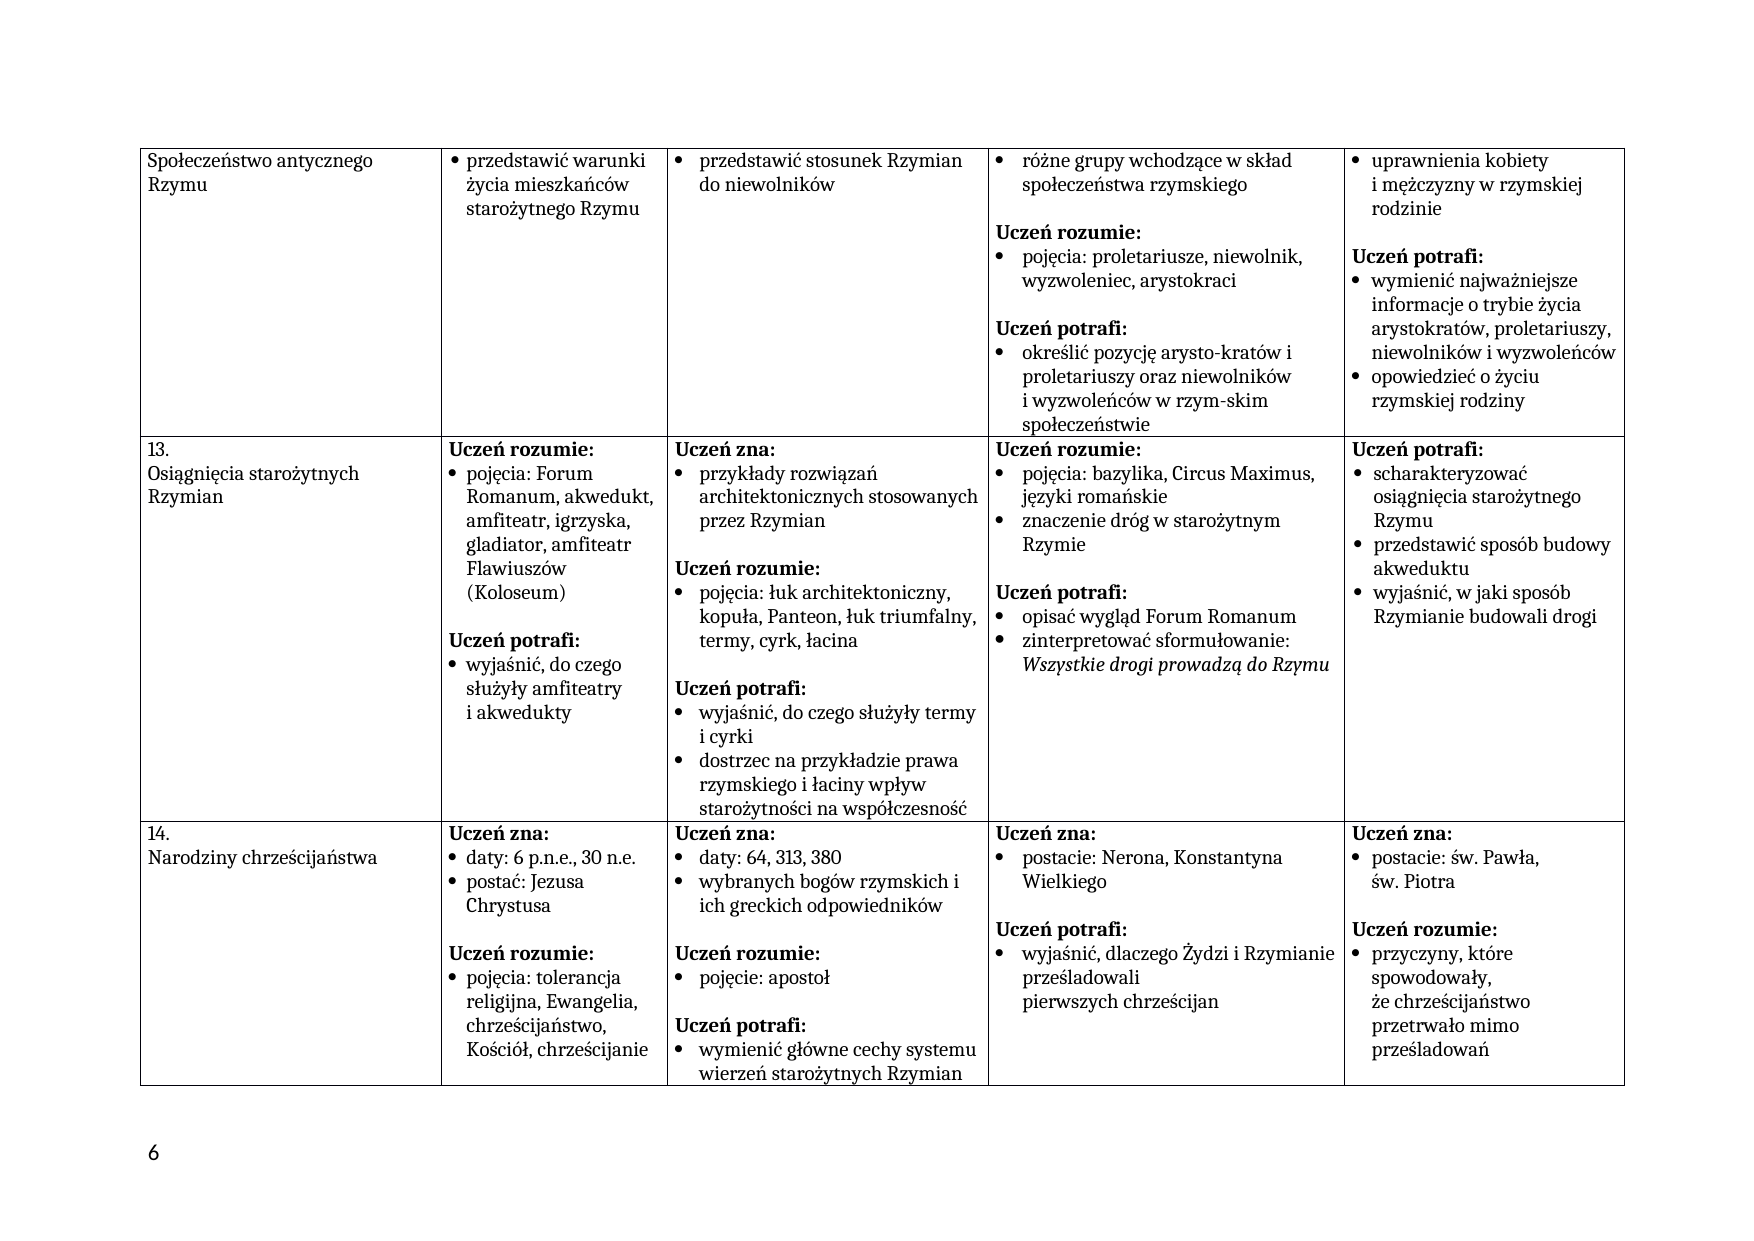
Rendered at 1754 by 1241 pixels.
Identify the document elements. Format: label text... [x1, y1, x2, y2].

table_cell Uczeń potrafi: przedstawić stosunek Rzymian do niewolników [668, 149, 988, 436]
table_cell Uczeń zna: postacie: Nerona, Konstantyna Wielkiego Uczeń potrafi: wyjaśnić, dlaczego Żydzi i Rzymianie prześladowali pierwszych chrześcijan [989, 822, 1344, 1085]
table_cell Uczeń potrafi: przedstawić warunki życia mieszkańców starożytnego Rzymu [442, 149, 667, 436]
table_cell Uczeń rozumie: pojęcia: Forum Romanum, akwedukt, amfiteatr, igrzyska, gladiator, amfiteatr Flawiuszów (Koloseum) Uczeń potrafi: wyjaśnić, do czego służyły amfiteatry i akwedukty [442, 437, 667, 821]
table_cell Uczeń rozumie: pojęcia: bazylika, Circus Maximus, języki romańskie znaczenie dróg w starożytnym Rzymie Uczeń potrafi: opisać wygląd Forum Romanum zinterpretować sformułowanie: Wszystkie drogi prowadzą do Rzymu [989, 437, 1344, 821]
table_cell Uczeń potrafi: scharakteryzować osiągnięcia starożytnego Rzymu przedstawić sposób budowy akweduktu wyjaśnić, w jaki sposób Rzymianie budowali drogi [1345, 437, 1624, 821]
table_cell Uczeń zna: postacie: św. Pawła, św. Piotra Uczeń rozumie: przyczyny, które spowodowały, że chrześcijaństwo przetrwało mimo prześladowań [1345, 822, 1624, 1085]
table_cell Uczeń zna: daty: 64, 313, 380 wybranych bogów rzymskich i ich greckich odpowiedników Uczeń rozumie: pojęcie: apostoł Uczeń potrafi: wymienić główne cechy systemu wierzeń starożytnych Rzymian przedstawić metody prześladowania pierwszych chrześcijan zlokalizować obszary rozprzestrzeniania się chrześcijaństwa w III–V w. [668, 822, 988, 1085]
table_cell Społeczeństwo antycznego Rzymu [141, 149, 441, 436]
table_cell Uczeń zna: różne grupy wchodzące w skład społeczeństwa rzymskiego Uczeń rozumie: pojęcia: proletariusze, niewolnik, wyzwoleniec, arystokraci Uczeń potrafi: określić pozycję arysto-kratów i proletariuszy oraz niewolników i wyzwoleńców w rzym-skim społeczeństwie [989, 149, 1344, 436]
table_cell Uczeń zna: daty: 6 p.n.e., 30 n.e. postać: Jezusa Chrystusa Uczeń rozumie: pojęcia: tolerancja religijna, Ewangelia, chrześcijaństwo, Kościół, chrześcijanie [442, 822, 667, 1085]
table_cell 14. Narodziny chrześcijaństwa [141, 822, 441, 1085]
table_cell 13. Osiągnięcia starożytnych Rzymian [141, 437, 441, 821]
table_cell Uczeń zna: przykłady rozwiązań architektonicznych stosowanych przez Rzymian Uczeń rozumie: pojęcia: łuk architektoniczny, kopuła, Panteon, łuk triumfalny, termy, cyrk, łacina Uczeń potrafi: wyjaśnić, do czego służyły termy i cyrki dostrzec na przykładzie prawa rzymskiego i łaciny wpływ starożytności na współczesność [668, 437, 988, 821]
table_cell Uczeń zna: uprawnienia kobiety i mężczyzny w rzymskiej rodzinie Uczeń potrafi: wymienić najważniejsze informacje o trybie życia arystokratów, proletariuszy, niewolników i wyzwoleńców opowiedzieć o życiu rzymskiej rodziny [1345, 149, 1624, 436]
